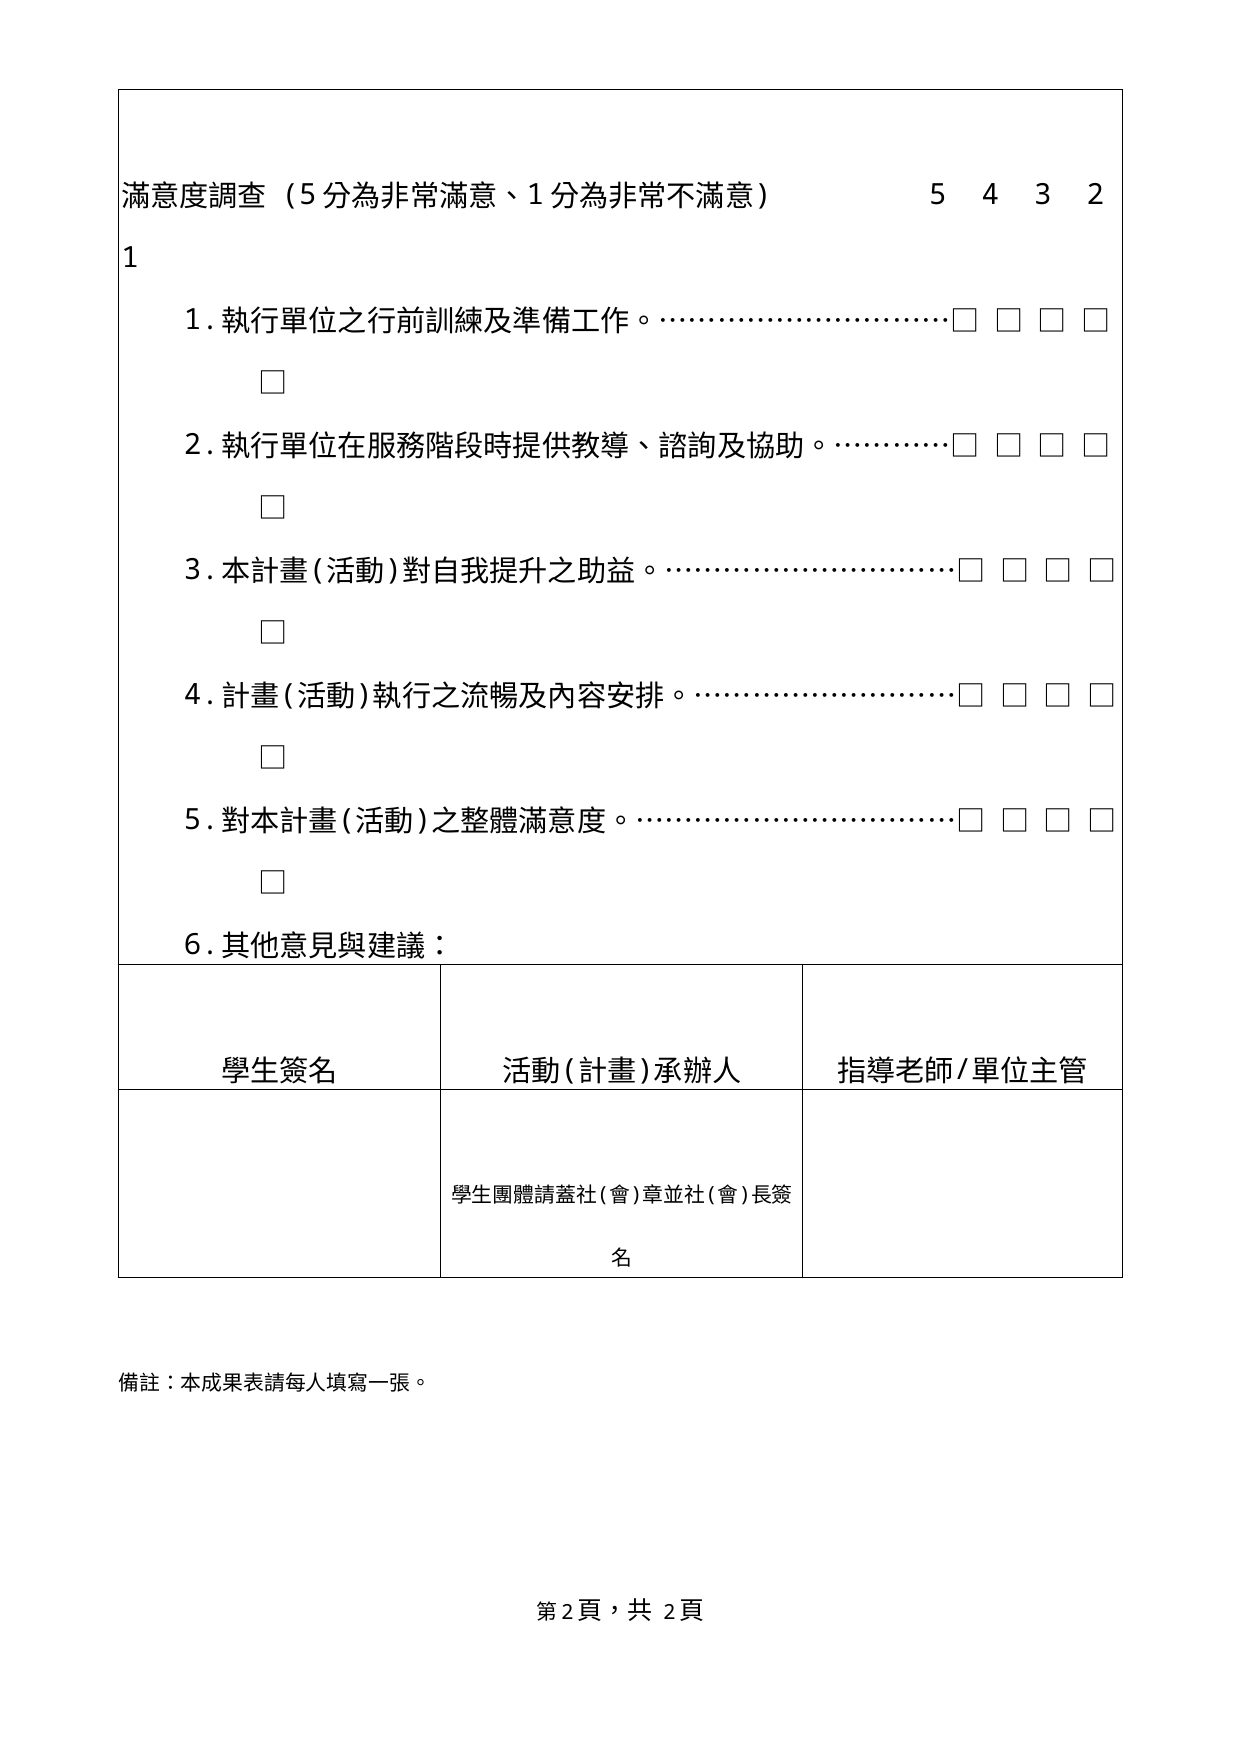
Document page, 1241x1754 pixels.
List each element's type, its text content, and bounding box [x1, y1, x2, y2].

table_cell 滿意度調查 (5分為非常滿意、1分為非常不滿意) 5 4 3 2 1 執行單位之行前訓練及準備工作。…………………………□ □ □ □ □ 執行單位在服務階段時提供教導、諮詢及協助。…………□ □ □ □ □ 本計畫(活動)對自我提升之助益。…………………………□ □ □ □ □ 計畫(活動)執行之流暢及內容安排。………………………□ □ □ □ □ 對本計畫(活動)之整體滿意度。……………………………□ □ □ □ □ 其他意見與建議： [119, 90, 1122, 964]
table_cell [803, 1090, 1122, 1277]
text 備註：本成果表請每人填寫一張。 [118, 1339, 1122, 1402]
table_cell [119, 1090, 440, 1277]
table_cell 學生簽名 [119, 965, 440, 1089]
table_cell 指導老師/單位主管 [803, 965, 1122, 1089]
table_cell 活動(計畫)承辦人 [441, 965, 802, 1089]
table_cell 學生團體請蓋社(會)章並社(會)長簽名 [441, 1090, 802, 1277]
